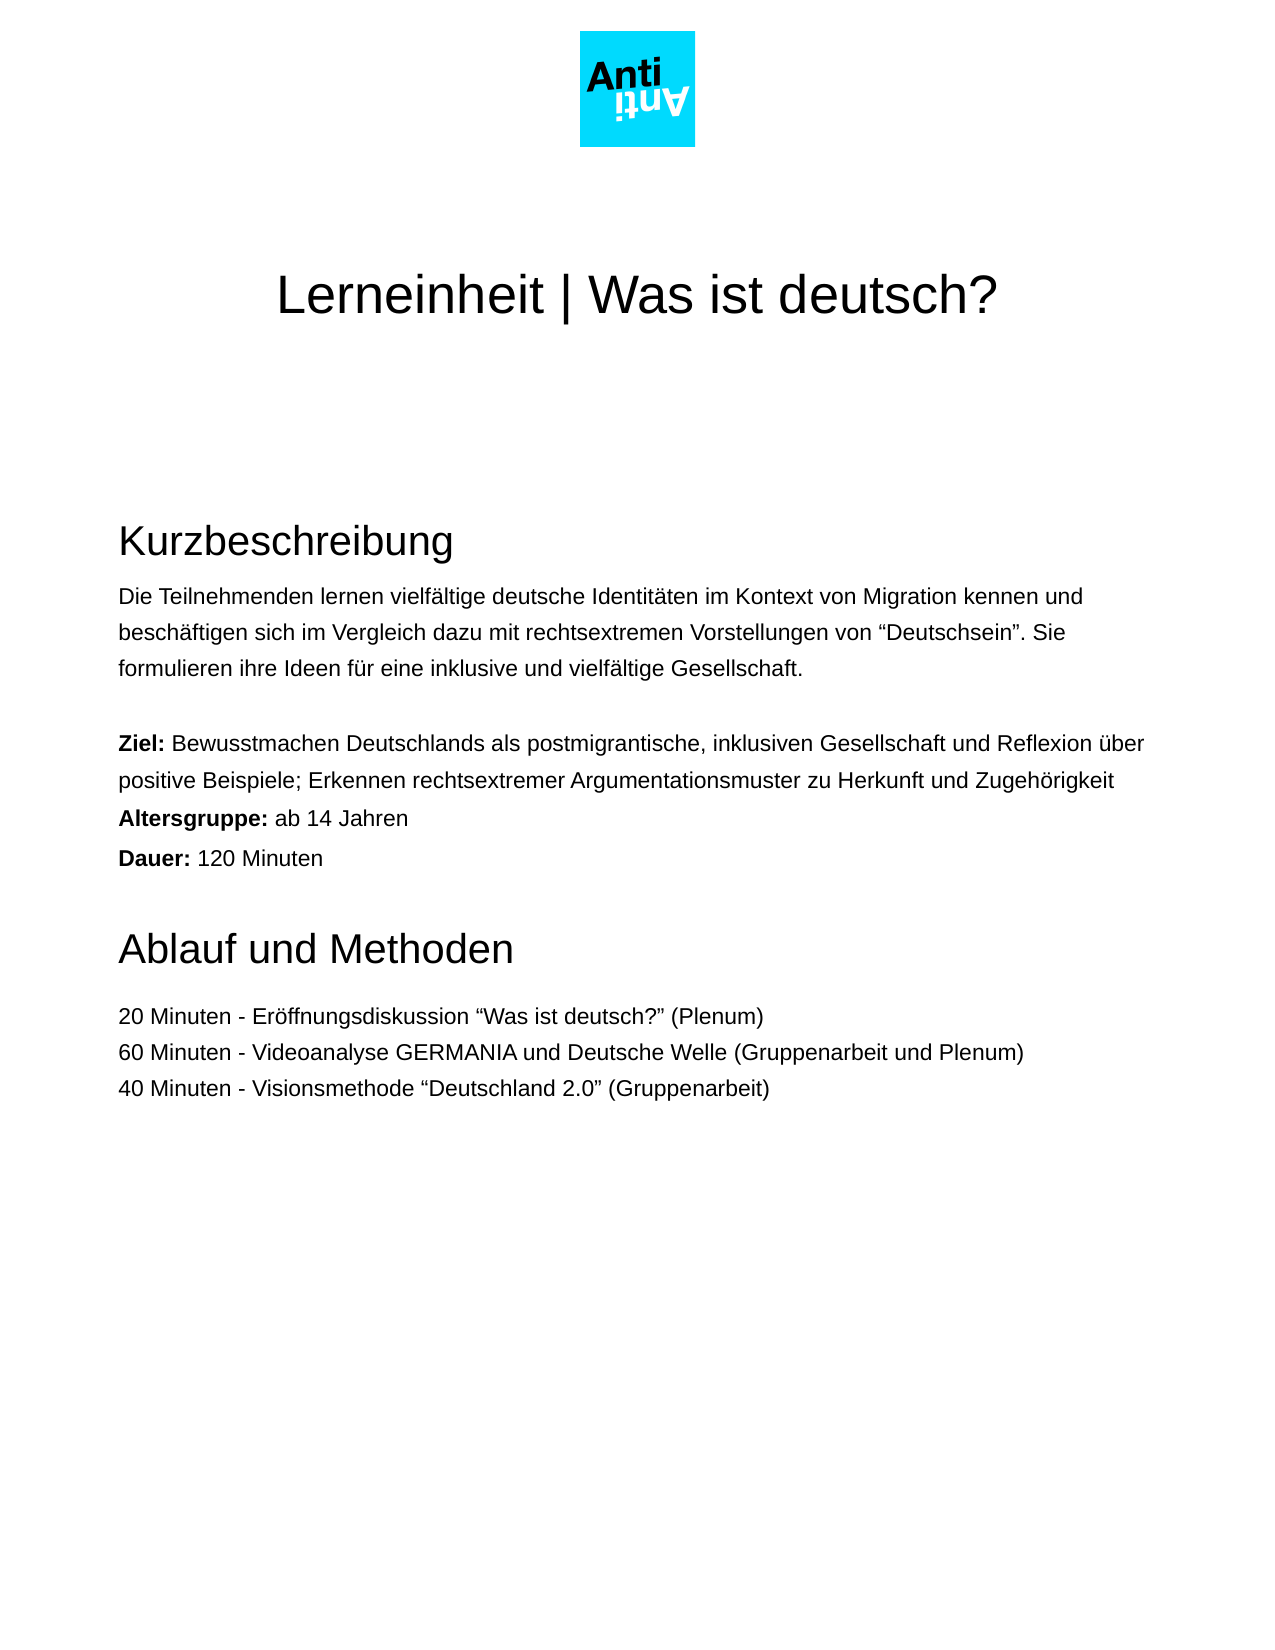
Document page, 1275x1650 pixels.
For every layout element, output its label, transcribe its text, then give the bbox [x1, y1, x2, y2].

text 40 Minuten - Visionsmethode “Deutschland 2.0” (Gruppenarbeit) [118, 1075, 1157, 1102]
text Lerneinheit | Was ist deutsch? [118, 262, 1157, 324]
text Die Teilnehmenden lernen vielfältige deutsche Identitäten im Kontext von Migration kennen und beschäftigen sich im Vergleich dazu mit rechtsextremen Vorstellungen von “Deutschsein”. Sie formulieren ihre Ideen für eine inklusive und vielfältige Gesellschaft. [118, 583, 1157, 682]
text Kurzbeschreibung [118, 517, 1157, 564]
text Altersgruppe: ab 14 Jahren [118, 803, 1157, 832]
picture [580, 31, 696, 147]
text 20 Minuten - Eröffnungsdiskussion “Was ist deutsch?” (Plenum) [118, 1003, 1157, 1029]
text 60 Minuten - Videoanalyse GERMANIA und Deutsche Welle (Gruppenarbeit und Plenum) [118, 1039, 1157, 1065]
text Dauer: 120 Minuten [118, 843, 1157, 872]
subtitle Ablauf und Methoden [118, 924, 1157, 972]
text Ziel: Bewusstmachen Deutschlands als postmigrantische, inklusiven Gesellschaft und Reflexion über positive Beispiele; Erkennen rechtsextremer Argumentationsmuster zu Herkunft und Zugehörigkeit [118, 728, 1157, 793]
